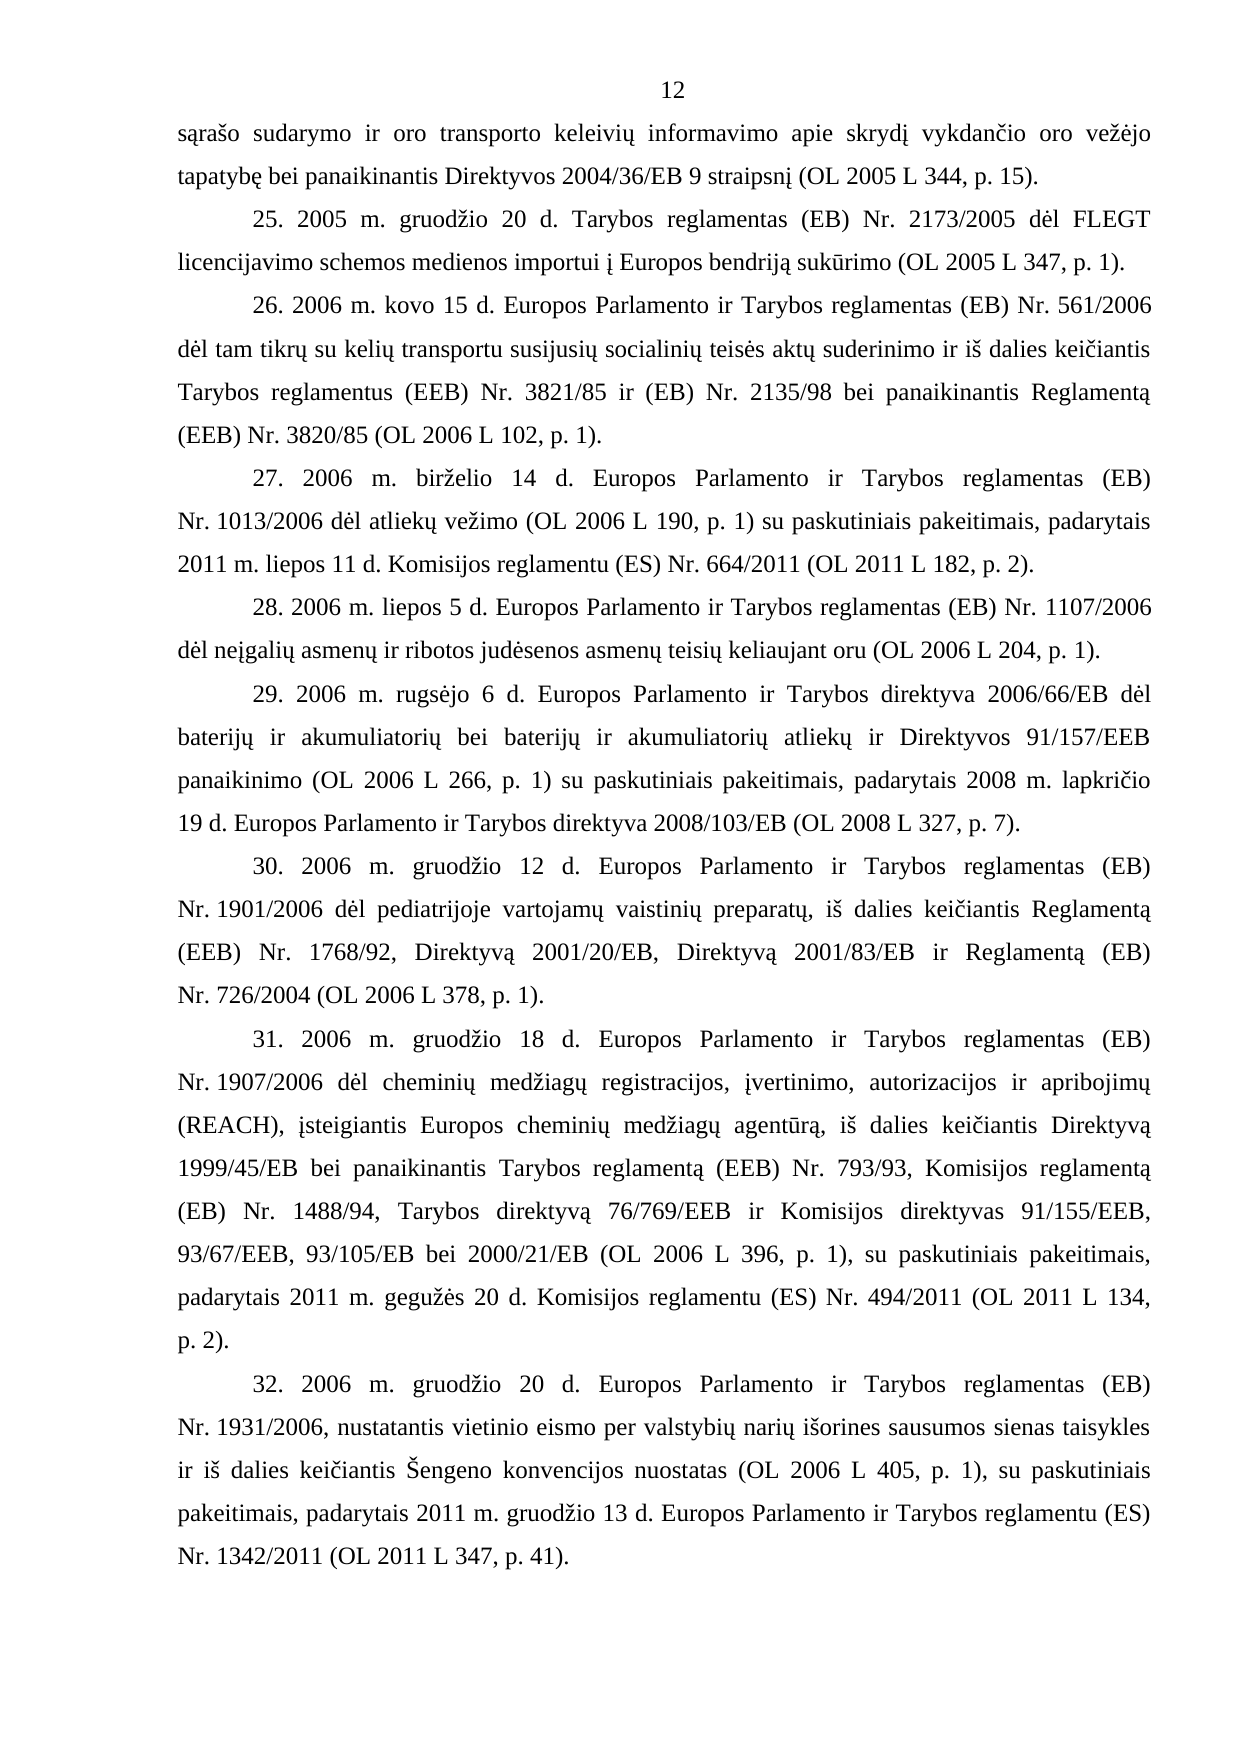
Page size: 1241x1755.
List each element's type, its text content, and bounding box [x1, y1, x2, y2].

text 25. 2005 m. gruodžio 20 d. Tarybos reglamentas (EB) Nr. 2173/2005 dėl FLEGT licencijavimo schemos medienos importui į Europos bendriją sukūrimo (OL 2005 L 347, p. 1). [177, 204, 1152, 276]
text 31. 2006 m. gruodžio 18 d. Europos Parlamento ir Tarybos reglamentas (EB) Nr. 1907/2006 dėl cheminių medžiagų registracijos, įvertinimo, autorizacijos ir apribojimų (REACH), įsteigiantis Europos cheminių medžiagų agentūrą, iš dalies keičiantis Direktyvą 1999/45/EB bei panaikinantis Tarybos reglamentą (EEB) Nr. 793/93, Komisijos reglamentą (EB) Nr. 1488/94, Tarybos direktyvą 76/769/EEB ir Komisijos direktyvas 91/155/EEB, 93/67/EEB, 93/105/EB bei 2000/21/EB (OL 2006 L 396, p. 1), su paskutiniais pakeitimais, padarytais 2011 m. gegužės 20 d. Komisijos reglamentu (ES) Nr. 494/2011 (OL 2011 L 134, p. 2). [177, 1024, 1152, 1354]
text 26. 2006 m. kovo 15 d. Europos Parlamento ir Tarybos reglamentas (EB) Nr. 561/2006 dėl tam tikrų su kelių transportu susijusių socialinių teisės aktų suderinimo ir iš dalies keičiantis Tarybos reglamentus (EEB) Nr. 3821/85 ir (EB) Nr. 2135/98 bei panaikinantis Reglamentą (EEB) Nr. 3820/85 (OL 2006 L 102, p. 1). [177, 291, 1152, 449]
text 29. 2006 m. rugsėjo 6 d. Europos Parlamento ir Tarybos direktyva 2006/66/EB dėl baterijų ir akumuliatorių bei baterijų ir akumuliatorių atliekų ir Direktyvos 91/157/EEB panaikinimo (OL 2006 L 266, p. 1) su paskutiniais pakeitimais, padarytais 2008 m. lapkričio 19 d. Europos Parlamento ir Tarybos direktyva 2008/103/EB (OL 2008 L 327, p. 7). [177, 679, 1152, 837]
text 28. 2006 m. liepos 5 d. Europos Parlamento ir Tarybos reglamentas (EB) Nr. 1107/2006 dėl neįgalių asmenų ir ribotos judėsenos asmenų teisių keliaujant oru (OL 2006 L 204, p. 1). [177, 592, 1152, 664]
text 32. 2006 m. gruodžio 20 d. Europos Parlamento ir Tarybos reglamentas (EB) Nr. 1931/2006, nustatantis vietinio eismo per valstybių narių išorines sausumos sienas taisykles ir iš dalies keičiantis Šengeno konvencijos nuostatas (OL 2006 L 405, p. 1), su paskutiniais pakeitimais, padarytais 2011 m. gruodžio 13 d. Europos Parlamento ir Tarybos reglamentu (ES) Nr. 1342/2011 (OL 2011 L 347, p. 41). [177, 1369, 1152, 1570]
text sąrašo sudarymo ir oro transporto keleivių informavimo apie skrydį vykdančio oro vežėjo tapatybę bei panaikinantis Direktyvos 2004/36/EB 9 straipsnį (OL 2005 L 344, p. 15). [177, 118, 1152, 190]
text 27. 2006 m. birželio 14 d. Europos Parlamento ir Tarybos reglamentas (EB) Nr. 1013/2006 dėl atliekų vežimo (OL 2006 L 190, p. 1) su paskutiniais pakeitimais, padarytais 2011 m. liepos 11 d. Komisijos reglamentu (ES) Nr. 664/2011 (OL 2011 L 182, p. 2). [177, 463, 1152, 578]
text 30. 2006 m. gruodžio 12 d. Europos Parlamento ir Tarybos reglamentas (EB) Nr. 1901/2006 dėl pediatrijoje vartojamų vaistinių preparatų, iš dalies keičiantis Reglamentą (EEB) Nr. 1768/92, Direktyvą 2001/20/EB, Direktyvą 2001/83/EB ir Reglamentą (EB) Nr. 726/2004 (OL 2006 L 378, p. 1). [177, 851, 1152, 1009]
